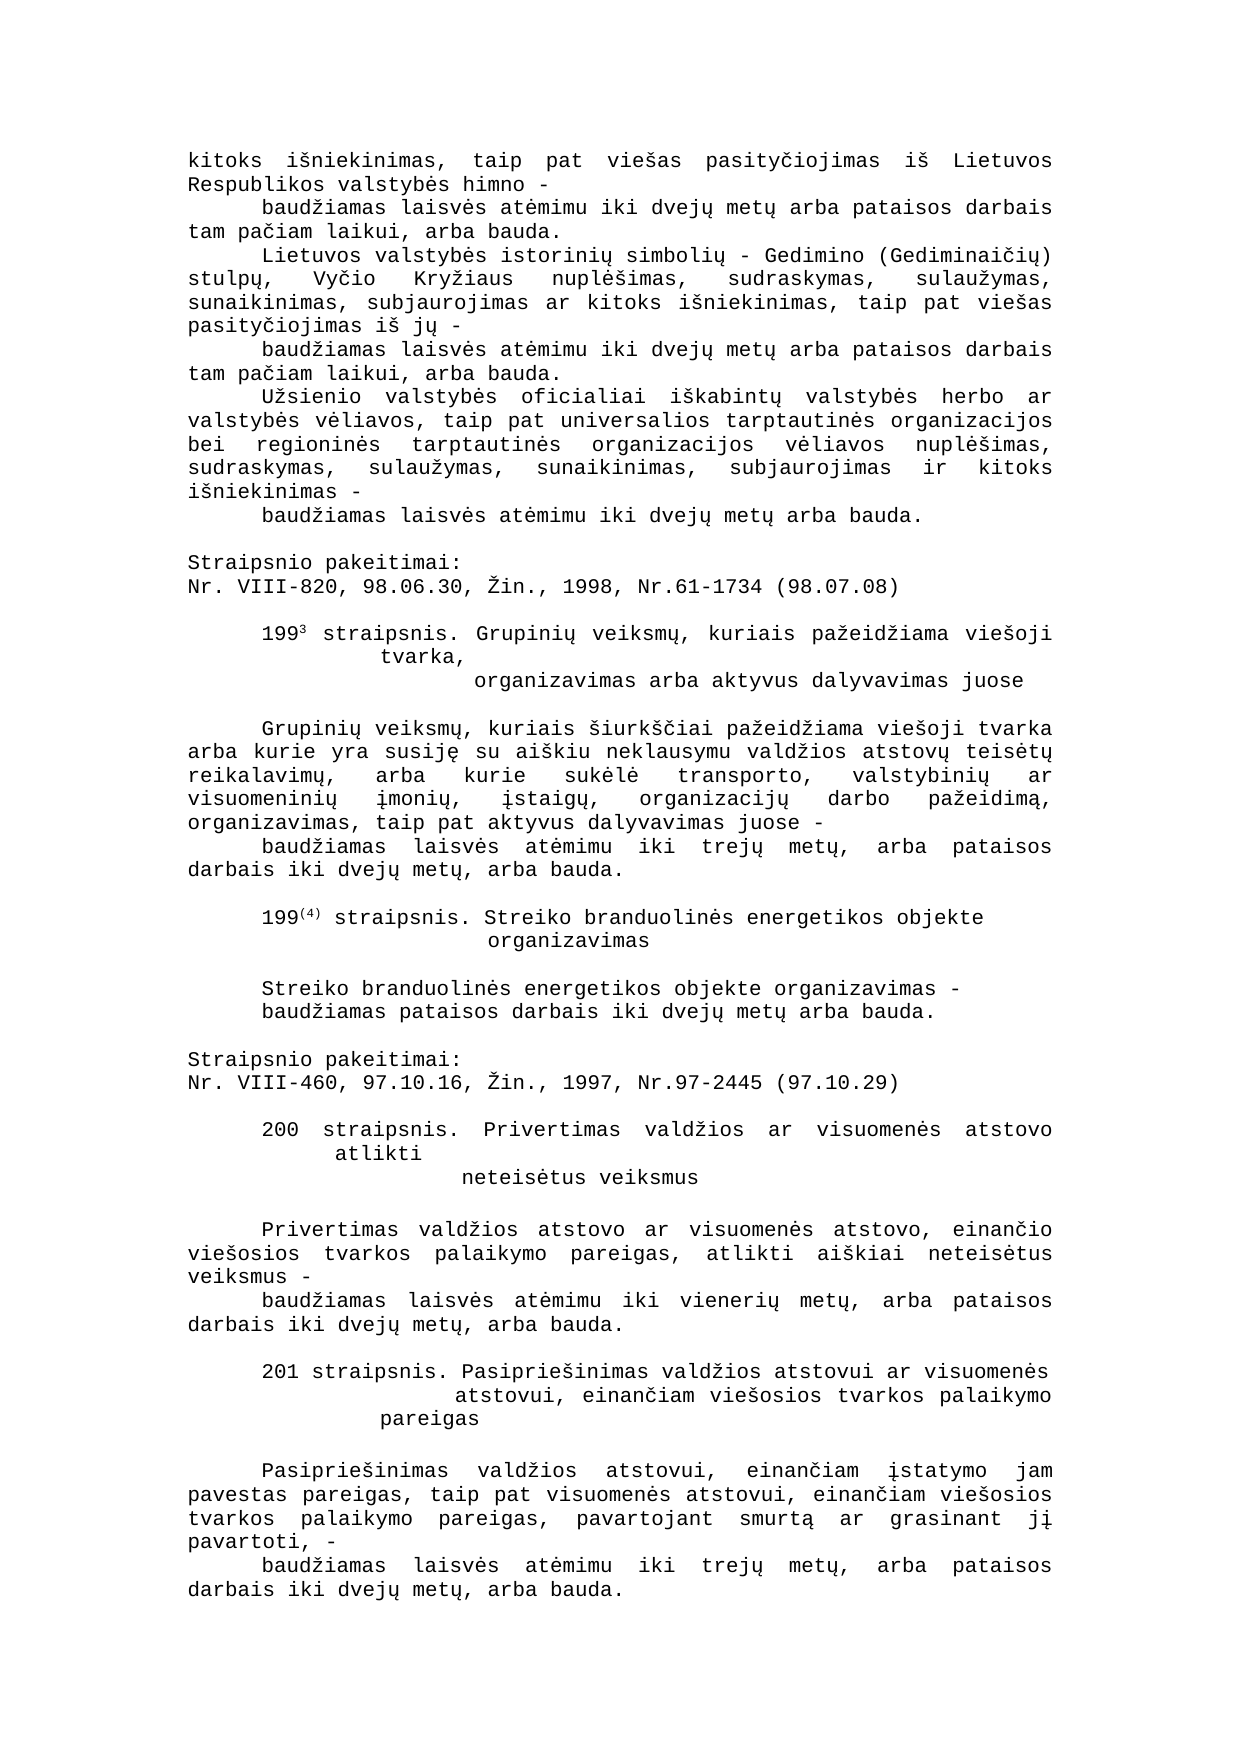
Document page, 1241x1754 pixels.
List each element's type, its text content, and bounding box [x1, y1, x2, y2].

text neteisėtus veiksmus [261, 1167, 1053, 1190]
text Straipsnio pakeitimai: [187, 552, 1053, 576]
text 201 straipsnis. Pasipriešinimas valdžios atstovui ar visuomenės [261, 1361, 1053, 1384]
text kitoks išniekinimas, taip pat viešas pasityčiojimas iš Lietuvos Respublikos valstybės himno - [187, 150, 1053, 197]
text Pasipriešinimas valdžios atstovui, einančiam įstatymo jam pavestas pareigas, taip pat visuomenės atstovui, einančiam viešosios tvarkos palaikymo pareigas, pavartojant smurtą ar grasinant jį pavartoti, - [187, 1461, 1053, 1555]
text baudžiamas laisvės atėmimu iki trejų metų, arba pataisos darbais iki dvejų metų, arba bauda. [187, 1555, 1053, 1602]
text baudžiamas laisvės atėmimu iki dvejų metų arba pataisos darbais tam pačiam laikui, arba bauda. [187, 197, 1053, 244]
text Straipsnio pakeitimai: [187, 1048, 1053, 1072]
text Grupinių veiksmų, kuriais šiurkščiai pažeidžiama viešoji tvarka arba kurie yra susiję su aiškiu neklausymu valdžios atstovų teisėtų reikalavimų, arba kurie sukėlė transporto, valstybinių ar visuomeninių įmonių, įstaigų, organizacijų darbo pažeidimą, organizavimas, taip pat aktyvus dalyvavimas juose - [187, 717, 1053, 836]
text 1993 straipsnis. Grupinių veiksmų, kuriais pažeidžiama viešoji tvarka, [261, 623, 1053, 670]
text Užsienio valstybės oficialiai iškabintų valstybės herbo ar valstybės vėliavos, taip pat universalios tarptautinės organizacijos bei regioninės tarptautinės organizacijos vėliavos nuplėšimas, sudraskymas, sulaužymas, sunaikinimas, subjaurojimas ir kitoks išniekinimas - [187, 386, 1053, 505]
text baudžiamas laisvės atėmimu iki trejų metų, arba pataisos darbais iki dvejų metų, arba bauda. [187, 836, 1053, 883]
text Nr. VIII-820, 98.06.30, Žin., 1998, Nr.61-1734 (98.07.08) [187, 576, 1053, 599]
text baudžiamas laisvės atėmimu iki dvejų metų arba pataisos darbais tam pačiam laikui, arba bauda. [187, 339, 1053, 386]
text baudžiamas pataisos darbais iki dvejų metų arba bauda. [261, 1001, 1053, 1025]
text organizavimas [187, 930, 1053, 954]
text Privertimas valdžios atstovo ar visuomenės atstovo, einančio viešosios tvarkos palaikymo pareigas, atlikti aiškiai neteisėtus veiksmus - [187, 1219, 1053, 1290]
text baudžiamas laisvės atėmimu iki dvejų metų arba bauda. [187, 505, 1053, 528]
text Streiko branduolinės energetikos objekte organizavimas - [187, 978, 1053, 1001]
text Lietuvos valstybės istorinių simbolių - Gedimino (Gediminaičių) stulpų, Vyčio Kryžiaus nuplėšimas, sudraskymas, sulaužymas, sunaikinimas, subjaurojimas ar kitoks išniekinimas, taip pat viešas pasityčiojimas iš jų - [187, 244, 1053, 339]
text organizavimas arba aktyvus dalyvavimas juose [261, 670, 1053, 694]
text 200 straipsnis. Privertimas valdžios ar visuomenės atstovo atlikti [261, 1119, 1053, 1167]
text atstovui, einančiam viešosios tvarkos palaikymo pareigas [261, 1384, 1053, 1432]
text baudžiamas laisvės atėmimu iki vienerių metų, arba pataisos darbais iki dvejų metų, arba bauda. [187, 1290, 1053, 1337]
text Nr. VIII-460, 97.10.16, Žin., 1997, Nr.97-2445 (97.10.29) [187, 1072, 1053, 1096]
text 199(4) straipsnis. Streiko branduolinės energetikos objekte [187, 907, 1053, 930]
